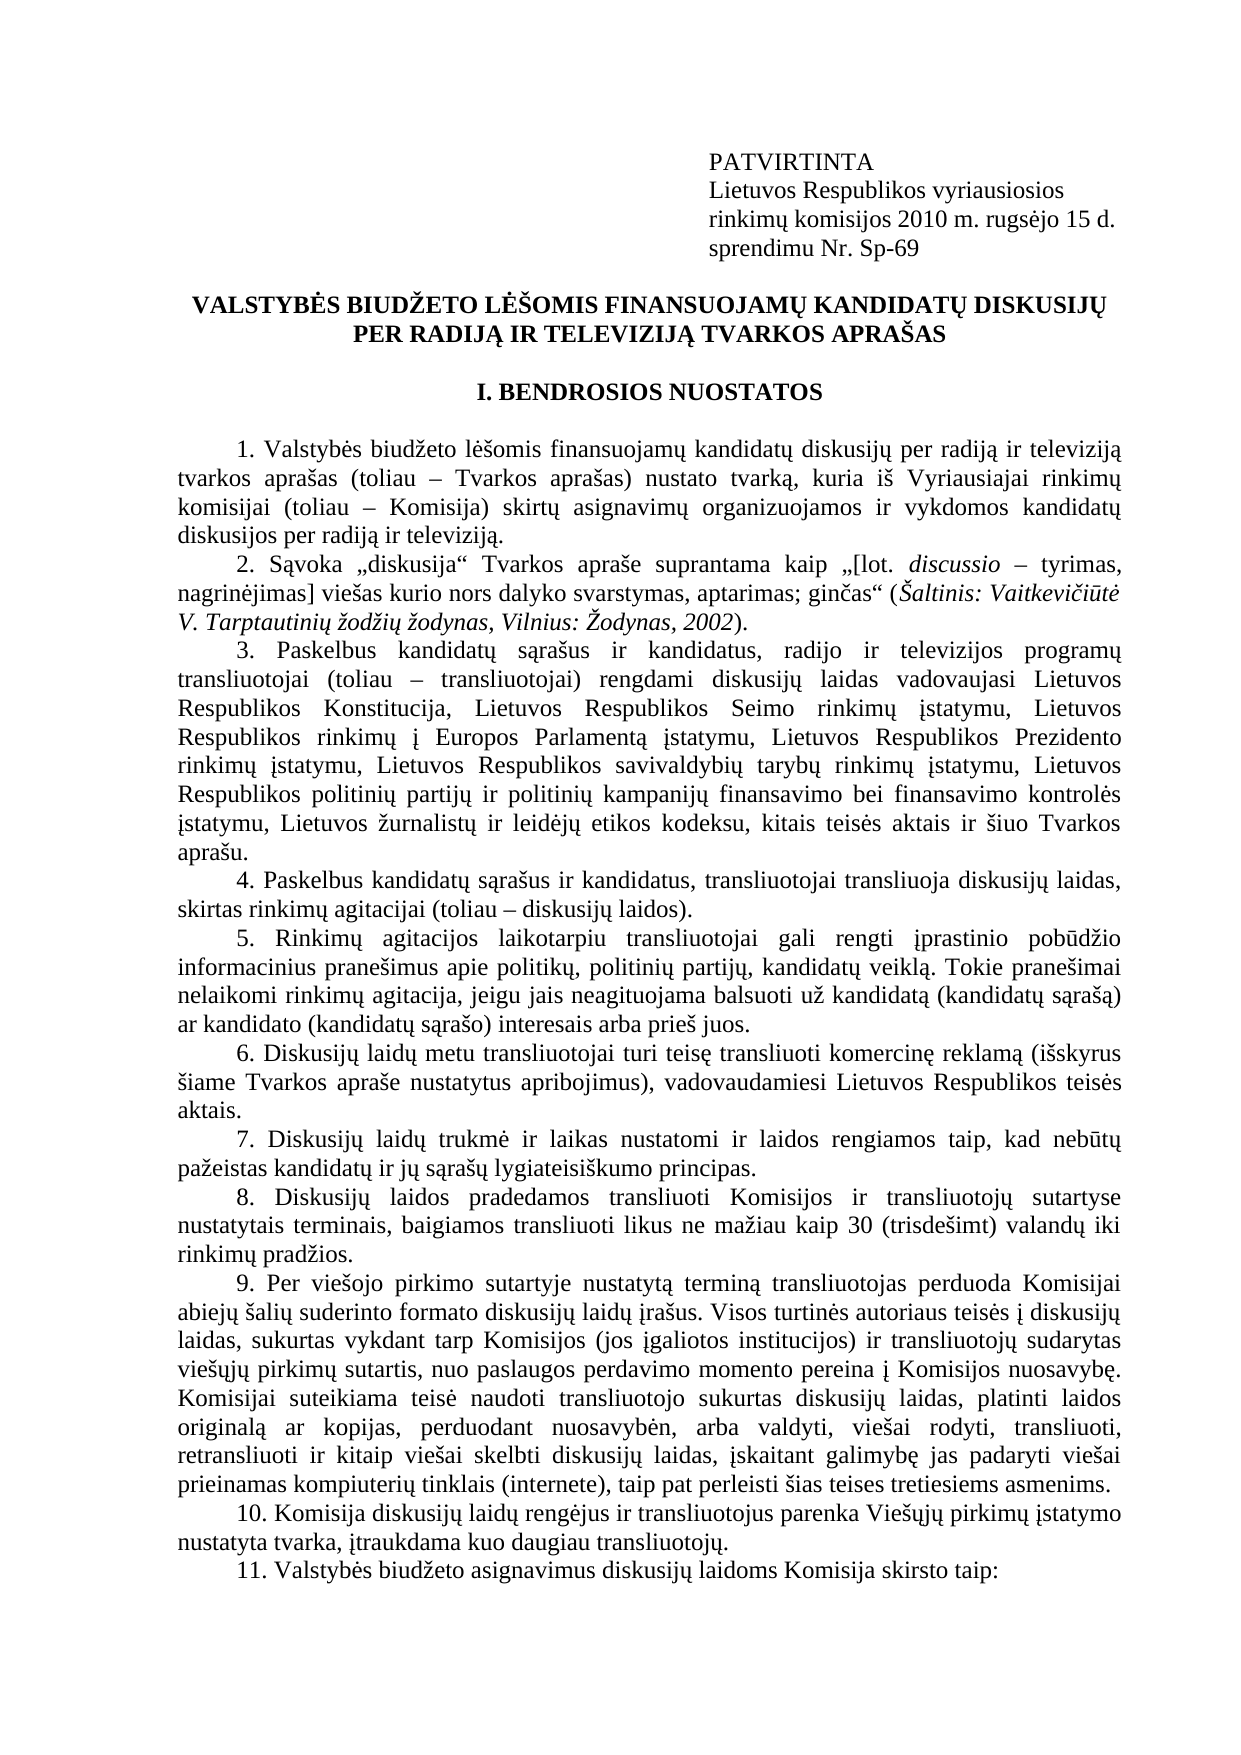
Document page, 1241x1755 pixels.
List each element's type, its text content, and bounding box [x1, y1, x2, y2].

text PATVIRTINTA [177, 147, 1122, 176]
text 8. Diskusijų laidos pradedamos transliuoti Komisijos ir transliuotojų sutartyse nustatytais terminais, baigiamos transliuoti likus ne mažiau kaip 30 (trisdešimt) valandų iki rinkimų pradžios. [177, 1182, 1122, 1268]
text rinkimų komisijos 2010 m. rugsėjo 15 d. [177, 204, 1122, 233]
text 5. Rinkimų agitacijos laikotarpiu transliuotojai gali rengti įprastinio pobūdžio informacinius pranešimus apie politikų, politinių partijų, kandidatų veiklą. Tokie pranešimai nelaikomi rinkimų agitacija, jeigu jais neagituojama balsuoti už kandidatą (kandidatų sąrašą) ar kandidato (kandidatų sąrašo) interesais arba prieš juos. [177, 923, 1122, 1038]
text 7. Diskusijų laidų trukmė ir laikas nustatomi ir laidos rengiamos taip, kad nebūtų pažeistas kandidatų ir jų sąrašų lygiateisiškumo principas. [177, 1124, 1122, 1182]
text 9. Per viešojo pirkimo sutartyje nustatytą terminą transliuotojas perduoda Komisijai abiejų šalių suderinto formato diskusijų laidų įrašus. Visos turtinės autoriaus teisės į diskusijų laidas, sukurtas vykdant tarp Komisijos (jos įgaliotos institucijos) ir transliuotojų sudarytas viešųjų pirkimų sutartis, nuo paslaugos perdavimo momento pereina į Komisijos nuosavybę. Komisijai suteikiama teisė naudoti transliuotojo sukurtas diskusijų laidas, platinti laidos originalą ar kopijas, perduodant nuosavybėn, arba valdyti, viešai rodyti, transliuoti, retransliuoti ir kitaip viešai skelbti diskusijų laidas, įskaitant galimybę jas padaryti viešai prieinamas kompiuterių tinklais (internete), taip pat perleisti šias teises tretiesiems asmenims. [177, 1268, 1122, 1498]
text Lietuvos Respublikos vyriausiosios [177, 176, 1122, 204]
text 4. Paskelbus kandidatų sąrašus ir kandidatus, transliuotojai transliuoja diskusijų laidas, skirtas rinkimų agitacijai (toliau – diskusijų laidos). [177, 866, 1122, 923]
text sprendimu Nr. Sp-69 [177, 233, 1122, 262]
text I. Bendrosios nuostatos [177, 377, 1122, 406]
text 1. Valstybės biudžeto lėšomis finansuojamų kandidatų diskusijų per radiją ir televiziją tvarkos aprašas (toliau – Tvarkos aprašas) nustato tvarką, kuria iš Vyriausiajai rinkimų komisijai (toliau – Komisija) skirtų asignavimų organizuojamos ir vykdomos kandidatų diskusijos per radiją ir televiziją. [177, 434, 1122, 549]
text 6. Diskusijų laidų metu transliuotojai turi teisę transliuoti komercinę reklamą (išskyrus šiame Tvarkos apraše nustatytus apribojimus), vadovaudamiesi Lietuvos Respublikos teisės aktais. [177, 1038, 1122, 1124]
text 3. Paskelbus kandidatų sąrašus ir kandidatus, radijo ir televizijos programų transliuotojai (toliau – transliuotojai) rengdami diskusijų laidas vadovaujasi Lietuvos Respublikos Konstitucija, Lietuvos Respublikos Seimo rinkimų įstatymu, Lietuvos Respublikos rinkimų į Europos Parlamentą įstatymu, Lietuvos Respublikos Prezidento rinkimų įstatymu, Lietuvos Respublikos savivaldybių tarybų rinkimų įstatymu, Lietuvos Respublikos politinių partijų ir politinių kampanijų finansavimo bei finansavimo kontrolės įstatymu, Lietuvos žurnalistų ir leidėjų etikos kodeksu, kitais teisės aktais ir šiuo Tvarkos aprašu. [177, 636, 1122, 866]
text 2. Sąvoka „diskusija“ Tvarkos apraše suprantama kaip „[lot. discussio – tyrimas, nagrinėjimas] viešas kurio nors dalyko svarstymas, aptarimas; ginčas“ (Šaltinis: Vaitkevičiūtė V. Tarptautinių žodžių žodynas, Vilnius: Žodynas, 2002). [177, 549, 1122, 636]
text 10. Komisija diskusijų laidų rengėjus ir transliuotojus parenka Viešųjų pirkimų įstatymo nustatyta tvarka, įtraukdama kuo daugiau transliuotojų. [177, 1498, 1122, 1556]
text VALSTYBĖS BIUDŽETO LĖŠOMIS FINANSUOJAMŲ KANDIDATŲ DISKUSIJŲ PER RADIJĄ IR TELEVIZIJĄ TVARKOS APRAŠAS [177, 291, 1122, 348]
text 11. Valstybės biudžeto asignavimus diskusijų laidoms Komisija skirsto taip: [177, 1556, 1122, 1584]
